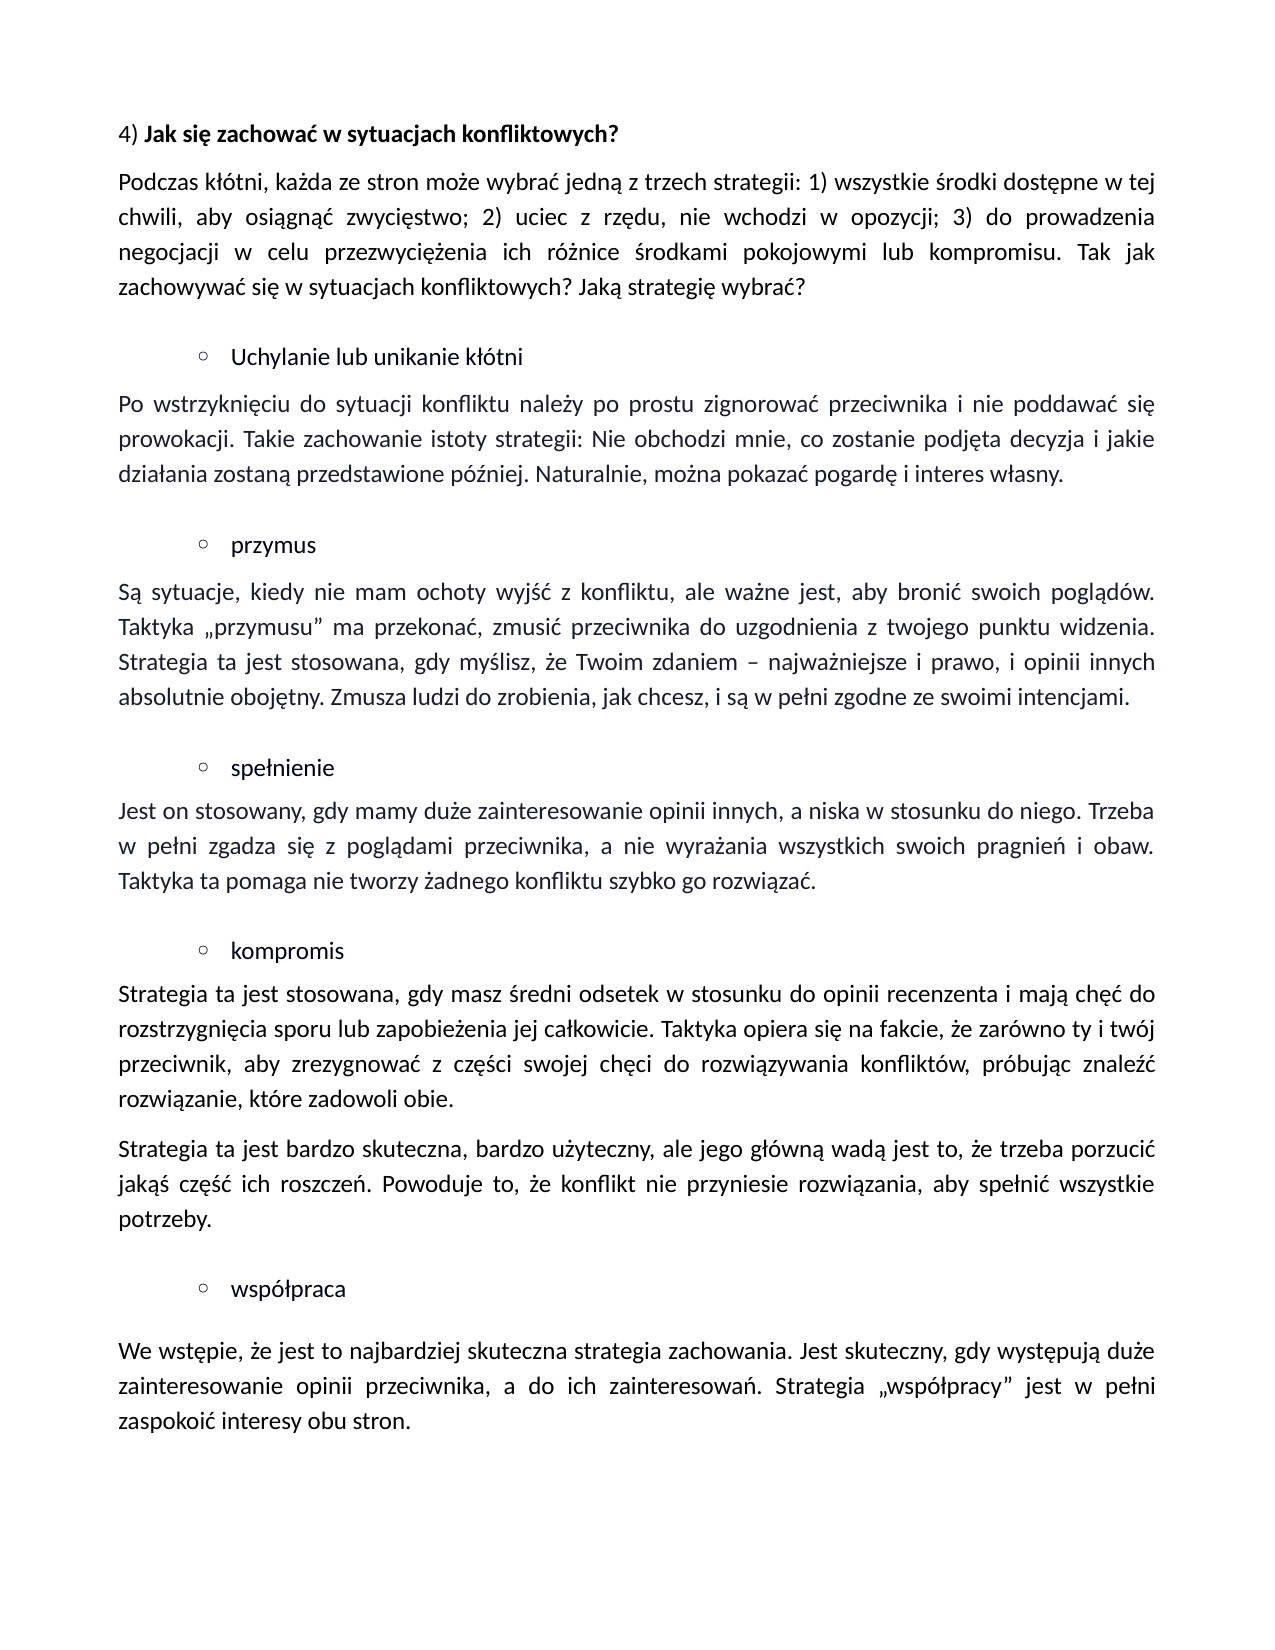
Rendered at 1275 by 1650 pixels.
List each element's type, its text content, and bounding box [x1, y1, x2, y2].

text Po wstrzyknięciu do sytuacji konfliktu należy po prostu zignorować przeciwnika i nie poddawać się prowokacji. Takie zachowanie istoty strategii: Nie obchodzi mnie, co zostanie podjęta decyzja i jakie działania zostaną przedstawione później. Naturalnie, można pokazać pogardę i interes własny. [118, 388, 1157, 489]
subtitle współpraca [193, 1273, 1157, 1304]
text Jest on stosowany, gdy mamy duże zainteresowanie opinii innych, a niska w stosunku do niego. Trzeba w pełni zgadza się z poglądami przeciwnika, a nie wyrażania wszystkich swoich pragnień i obaw. Taktyka ta pomaga nie tworzy żadnego konfliktu szybko go rozwiązać. [118, 795, 1157, 895]
text Są sytuacje, kiedy nie mam ochoty wyjść z konfliktu, ale ważne jest, aby bronić swoich poglądów. Taktyka „przymusu” ma przekonać, zmusić przeciwnika do uzgodnienia z twojego punktu widzenia. Strategia ta jest stosowana, gdy myślisz, że Twoim zdaniem – najważniejsze i prawo, i opinii innych absolutnie obojętny. Zmusza ludzi do zrobienia, jak chcesz, i są w pełni zgodne ze swoimi intencjami. [118, 576, 1157, 712]
subtitle spełnienie [193, 752, 1157, 782]
text Strategia ta jest stosowana, gdy masz średni odsetek w stosunku do opinii recenzenta i mają chęć do rozstrzygnięcia sporu lub zapobieżenia jej całkowicie. Taktyka opiera się na fakcie, że zarówno ty i twój przeciwnik, aby zrezygnować z części swojej chęci do rozwiązywania konfliktów, próbując znaleźć rozwiązanie, które zadowoli obie. [118, 978, 1157, 1114]
text We wstępie, że jest to najbardziej skuteczna strategia zachowania. Jest skuteczny, gdy występują duże zainteresowanie opinii przeciwnika, a do ich zainteresowań. Strategia „współpracy” jest w pełni zaspokoić interesy obu stron. [118, 1335, 1157, 1435]
subtitle kompromis [193, 935, 1157, 966]
subtitle 4) Jak się zachować w sytuacjach konfliktowych? [118, 118, 1157, 149]
subtitle Uchylanie lub unikanie kłótni [193, 341, 1157, 372]
subtitle przymus [193, 529, 1157, 559]
text Podczas kłótni, każda ze stron może wybrać jedną z trzech strategii: 1) wszystkie środki dostępne w tej chwili, aby osiągnąć zwycięstwo; 2) uciec z rzędu, nie wchodzi w opozycji; 3) do prowadzenia negocjacji w celu przezwyciężenia ich różnice środkami pokojowymi lub kompromisu. Tak jak zachowywać się w sytuacjach konfliktowych? Jaką strategię wybrać? [118, 166, 1157, 301]
text Strategia ta jest bardzo skuteczna, bardzo użyteczny, ale jego główną wadą jest to, że trzeba porzucić jakąś część ich roszczeń. Powoduje to, że konflikt nie przyniesie rozwiązania, aby spełnić wszystkie potrzeby. [118, 1133, 1157, 1233]
